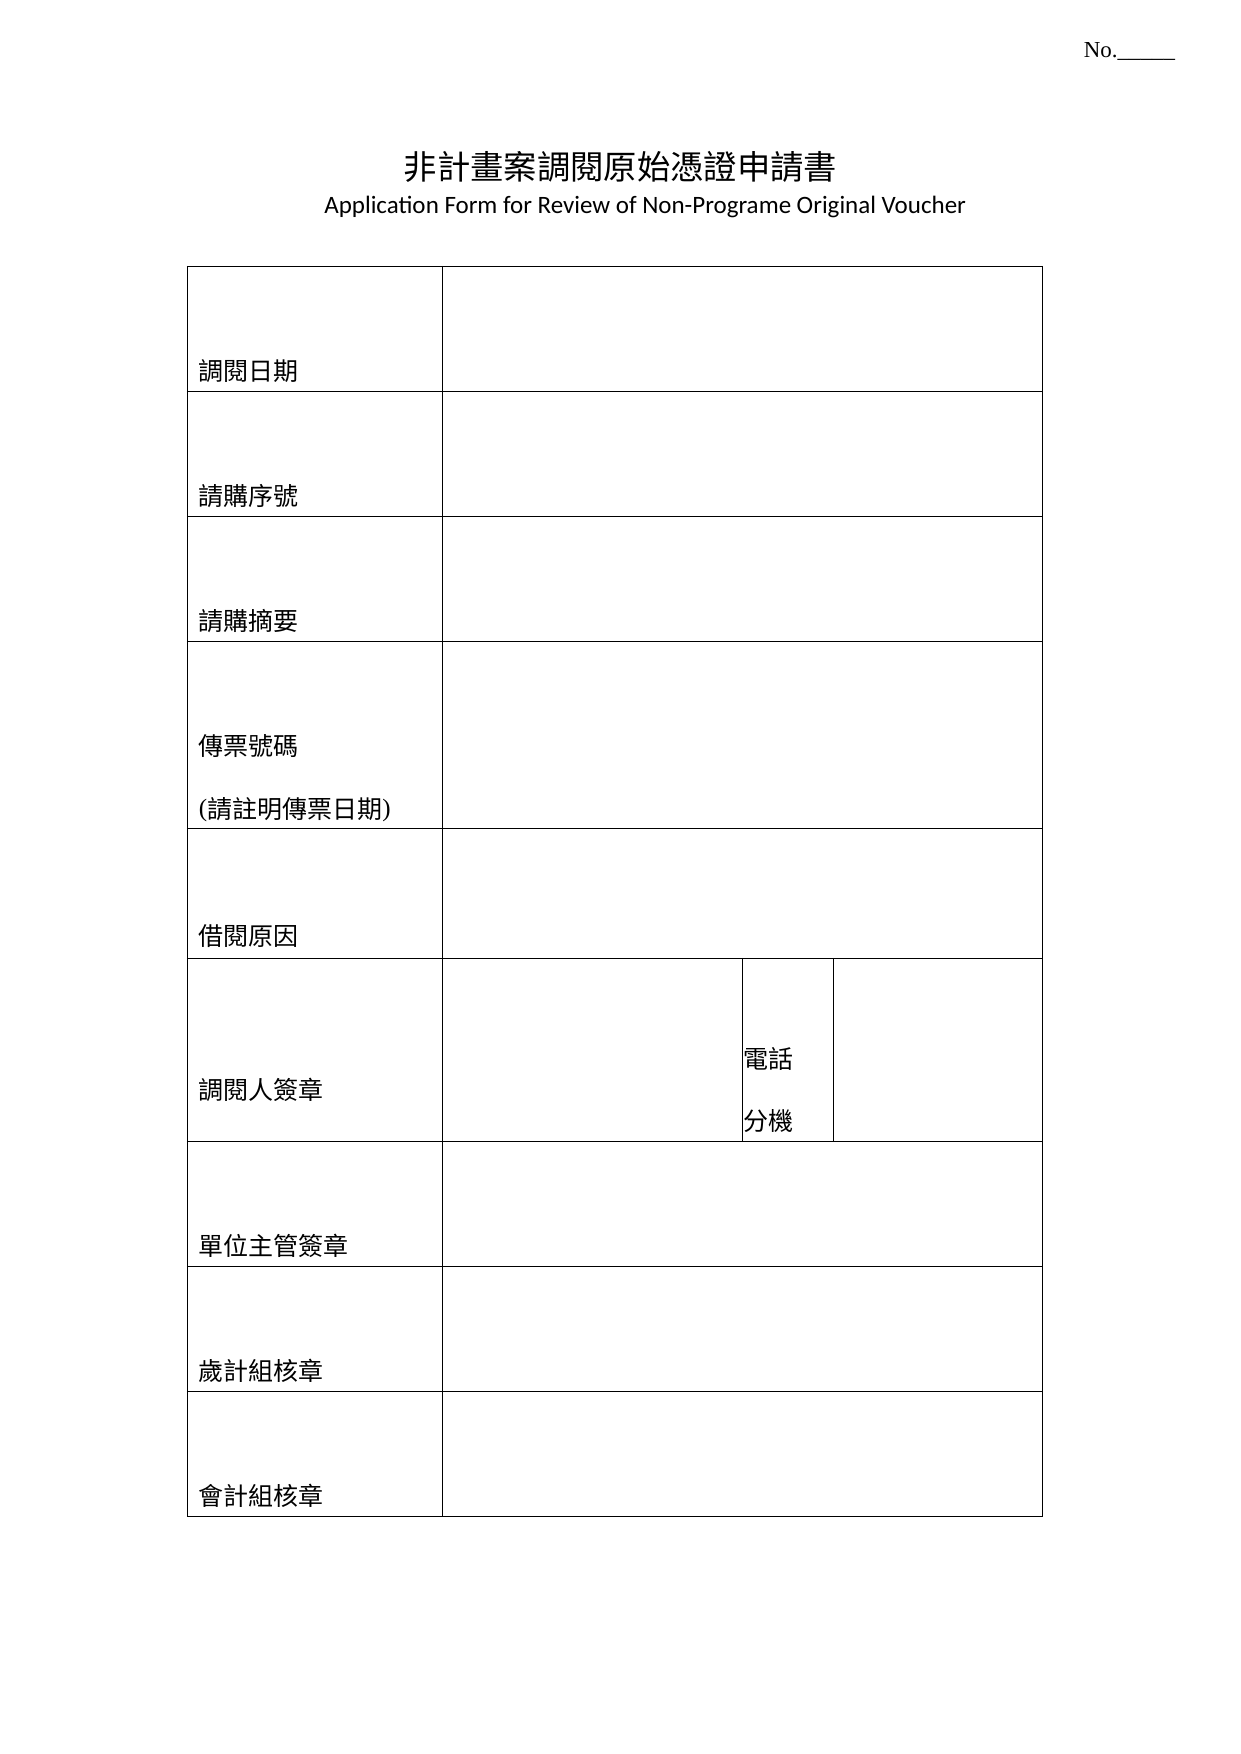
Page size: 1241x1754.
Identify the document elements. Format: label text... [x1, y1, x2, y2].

table_cell 請購摘要 [188, 517, 442, 641]
table_cell 會計組核章 [188, 1392, 442, 1516]
table_cell [443, 1392, 1042, 1516]
table_cell [443, 392, 1042, 516]
table_header [443, 267, 1042, 391]
table_cell [443, 517, 1042, 641]
text Application Form for Review of Non-Programe Original Voucher [237, 189, 1053, 219]
table_cell [443, 829, 1042, 958]
table_cell [443, 642, 1042, 828]
table_cell 調閱人簽章 [188, 959, 442, 1141]
table_cell [834, 959, 1042, 1141]
table_cell [443, 1142, 1042, 1266]
table_cell 歲計組核章 [188, 1267, 442, 1391]
table_header 調閱日期 [188, 267, 442, 391]
table_cell 請購序號 [188, 392, 442, 516]
table_cell [443, 1267, 1042, 1391]
text 非計畫案調閱原始憑證申請書 [187, 141, 1053, 189]
table_cell 單位主管簽章 [188, 1142, 442, 1266]
table_cell 電話 分機 [743, 959, 833, 1141]
table_cell 借閱原因 [188, 829, 442, 958]
table_cell [443, 959, 742, 1141]
table_cell 傳票號碼 (請註明傳票日期) [188, 642, 442, 828]
